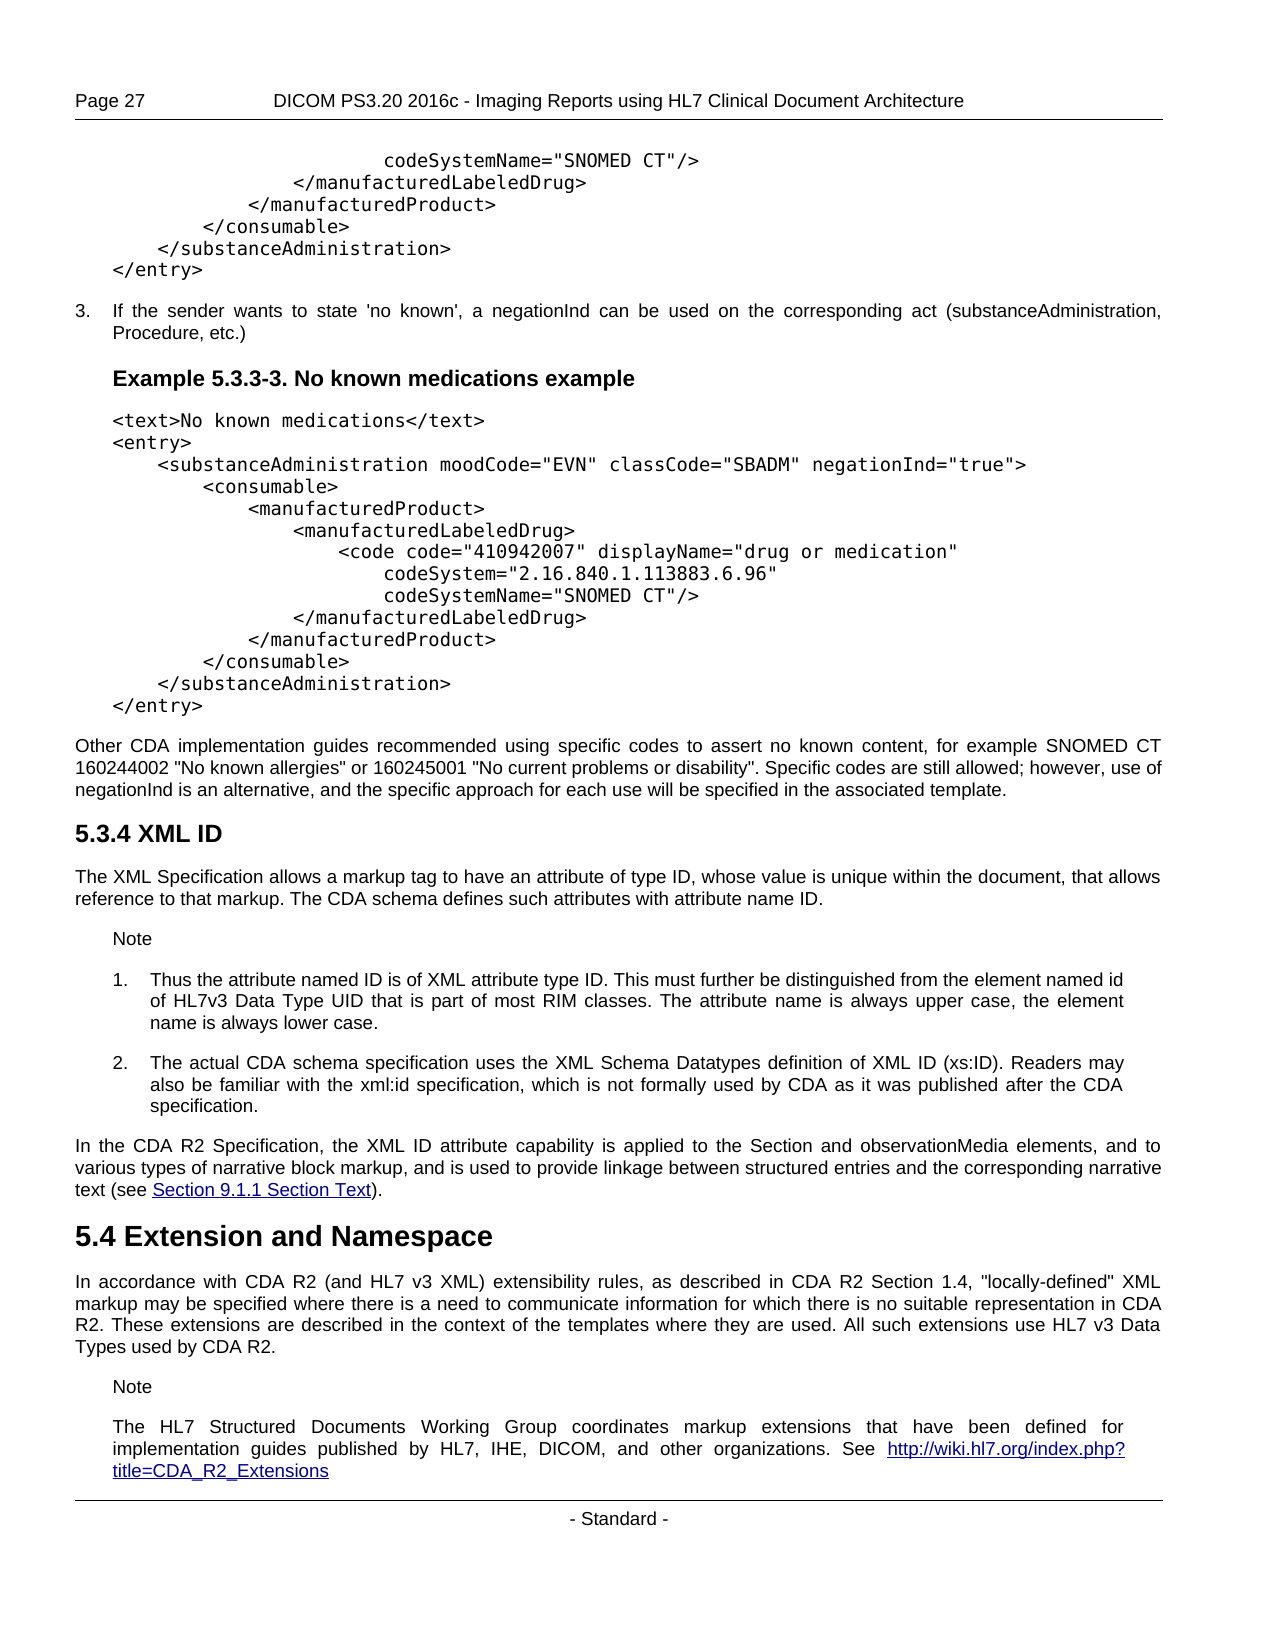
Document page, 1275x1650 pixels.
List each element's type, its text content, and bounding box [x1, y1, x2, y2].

list codeSystemName="SNOMED CT"/> </manufacturedLabeledDrug> </manufacturedProduct> </consumable> </substanceAdministration> </entry> [75, 150, 1162, 281]
text 5.4 Extension and Namespace [75, 1219, 1162, 1252]
text In the CDA R2 Specification, the XML ID attribute capability is applied to the Section and observationMedia elements, and to various types of narrative block markup, and is used to provide linkage between structured entries and the corresponding narrative text (see Section 9.1.1 Section Text). [75, 1135, 1162, 1200]
text 5.3.4 XML ID [75, 819, 1162, 847]
list Thus the attribute named ID is of XML attribute type ID. This must further be distinguished from the element named id of HL7v3 Data Type UID that is part of most RIM classes. The attribute name is always upper case, the element name is always lower case. [112, 968, 1125, 1033]
text Note [112, 928, 1125, 949]
text The XML Specification allows a markup tag to have an attribute of type ID, whose value is unique within the document, that allows reference to that markup. The CDA schema defines such attributes with attribute name ID. [75, 866, 1162, 909]
text In accordance with CDA R2 (and HL7 v3 XML) extensibility rules, as described in CDA R2 Section 1.4, "locally-defined" XML markup may be specified where there is a need to communicate information for which there is no suitable representation in CDA R2. These extensions are described in the context of the templates where they are used. All such extensions use HL7 v3 Data Types used by CDA R2. [75, 1271, 1162, 1357]
list The actual CDA schema specification uses the XML Schema Datatypes definition of XML ID (xs:ID). Readers may also be familiar with the xml:id specification, which is not formally used by CDA as it was published after the CDA specification. [112, 1052, 1125, 1116]
list If the sender wants to state 'no known', a negationInd can be used on the corresponding act (substanceAdministration, Procedure, etc.) [75, 300, 1162, 343]
text Note [112, 1376, 1125, 1397]
text Other CDA implementation guides recommended using specific codes to assert no known content, for example SNOMED CT 160244002 "No known allergies" or 160245001 "No current problems or disability". Specific codes are still allowed; however, use of negationInd is an alternative, and the specific approach for each use will be specified in the associated template. [75, 735, 1162, 800]
list Example 5.3.3-3. No known medications example [75, 366, 1162, 391]
list <text>No known medications</text> <entry> <substanceAdministration moodCode="EVN" classCode="SBADM" negationInd="true"> <consumable> <manufacturedProduct> <manufacturedLabeledDrug> <code code="410942007" displayName="drug or medication" codeSystem="2.16.840.1.113883.6.96" codeSystemName="SNOMED CT"/> </manufacturedLabeledDrug> </manufacturedProduct> </consumable> </substanceAdministration> </entry> [75, 410, 1162, 716]
text The HL7 Structured Documents Working Group coordinates markup extensions that have been defined for implementation guides published by HL7, IHE, DICOM, and other organizations. See http://​wiki.hl7.org/​index.php?​title=CDA_R2_Extensions [112, 1416, 1125, 1481]
